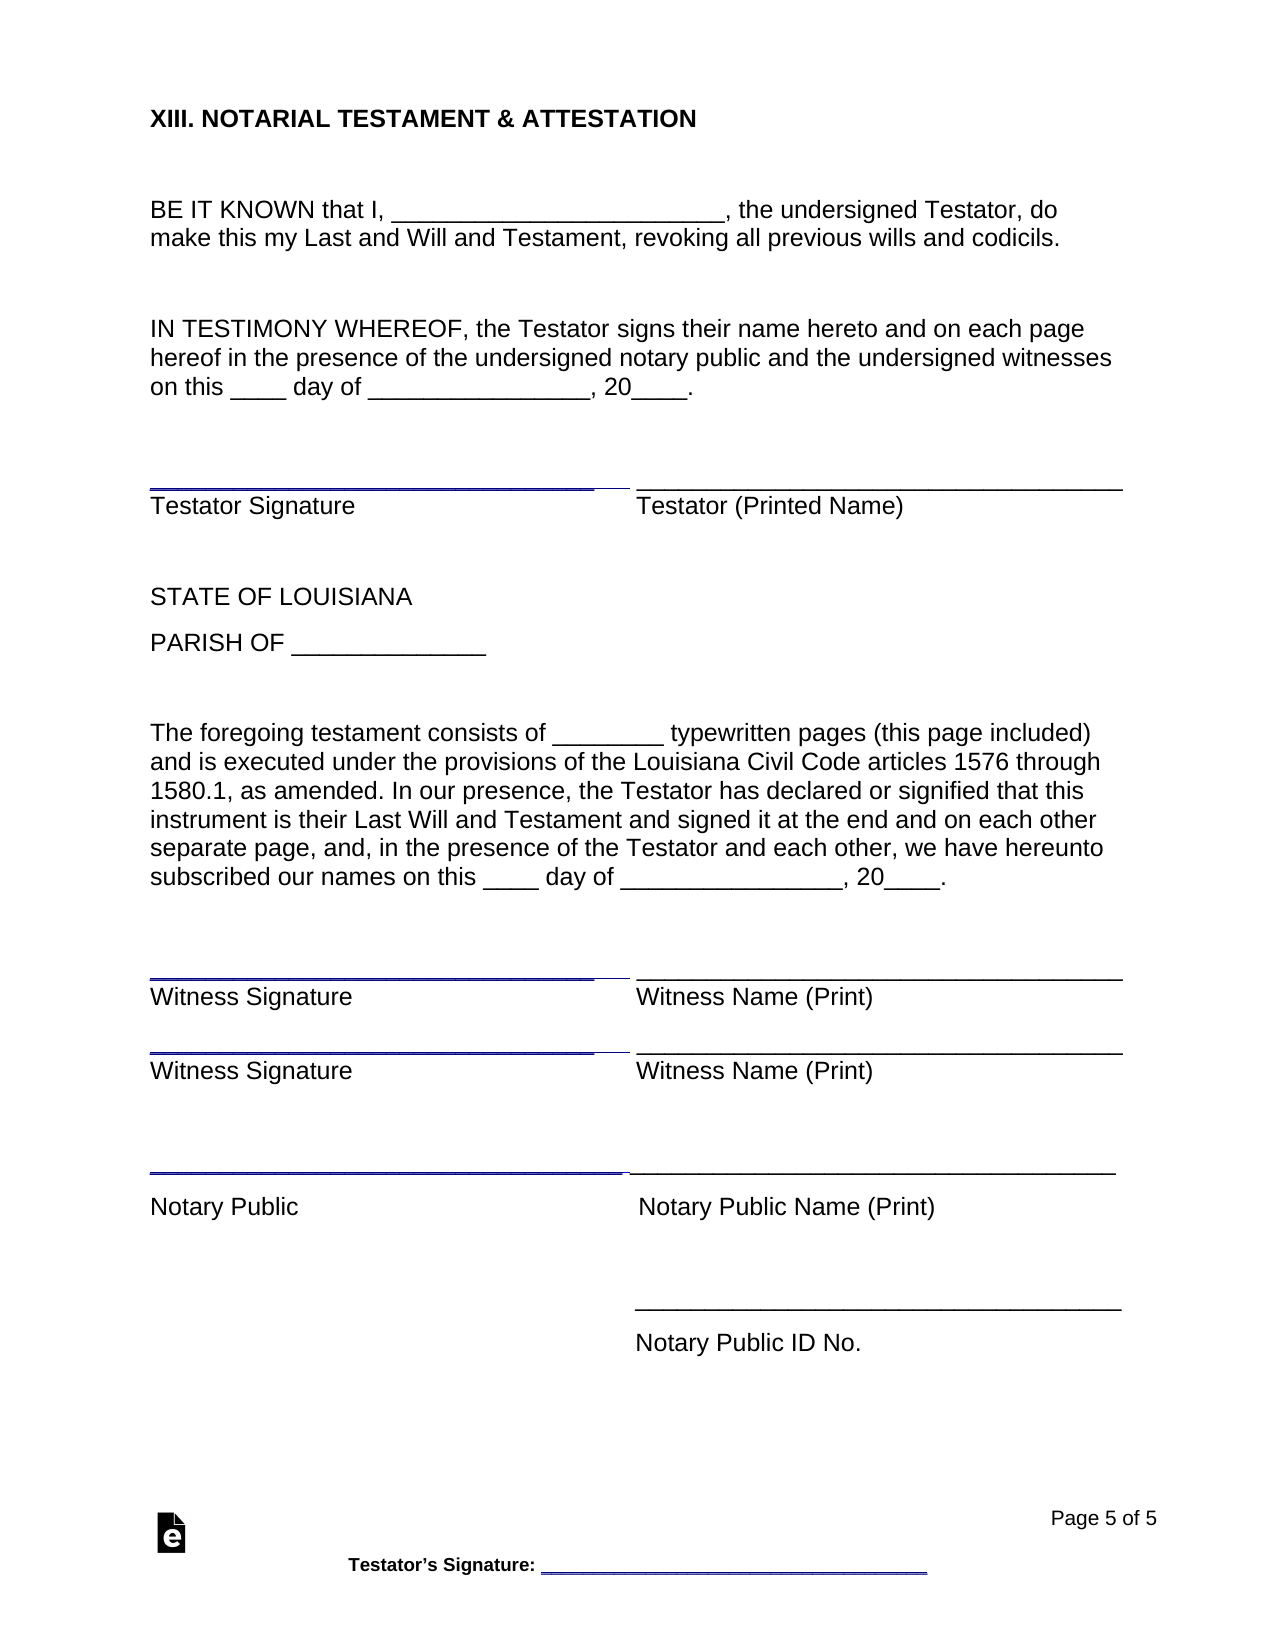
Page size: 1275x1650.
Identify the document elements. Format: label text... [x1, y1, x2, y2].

text Notary Public ID No. [150, 1328, 1125, 1357]
text STATE OF LOUISIANA [150, 582, 1125, 611]
text ________________________________ ___________________________________ Testator Signature Testator (Printed Name) [150, 462, 1125, 520]
text __________________________________ ___________________________________ [150, 1147, 1125, 1175]
text BE IT KNOWN that I, ________________________, the undersigned Testator, do make this my Last and Will and Testament, revoking all previous wills and codicils. [150, 194, 1125, 252]
text ___________________________________ [150, 1283, 1125, 1312]
text The foregoing testament consists of ________ typewritten pages (this page included) and is executed under the provisions of the Louisiana Civil Code articles 1576 through 1580.1, as amended. In our presence, the Testator has declared or signified that this instrument is their Last Will and Testament and signed it at the end and on each other separate page, and, in the presence of the Testator and each other, we have hereunto subscribed our names on this ____ day of ________________, 20____. [150, 718, 1125, 891]
text IN TESTIMONY WHEREOF, the Testator signs their name hereto and on each page hereof in the presence of the undersigned notary public and the undersigned witnesses on this ____ day of ________________, 20____. [150, 314, 1125, 400]
text Notary Public Notary Public Name (Print) [150, 1192, 1125, 1221]
text ________________________________ ___________________________________ Witness Signature Witness Name (Print) [150, 1027, 1125, 1084]
text ________________________________ ___________________________________ Witness Signature Witness Name (Print) [150, 953, 1125, 1010]
text XIII. NOTARIAL TESTAMENT & ATTESTATION [150, 104, 1125, 132]
text PARISH OF ______________ [150, 627, 1125, 656]
